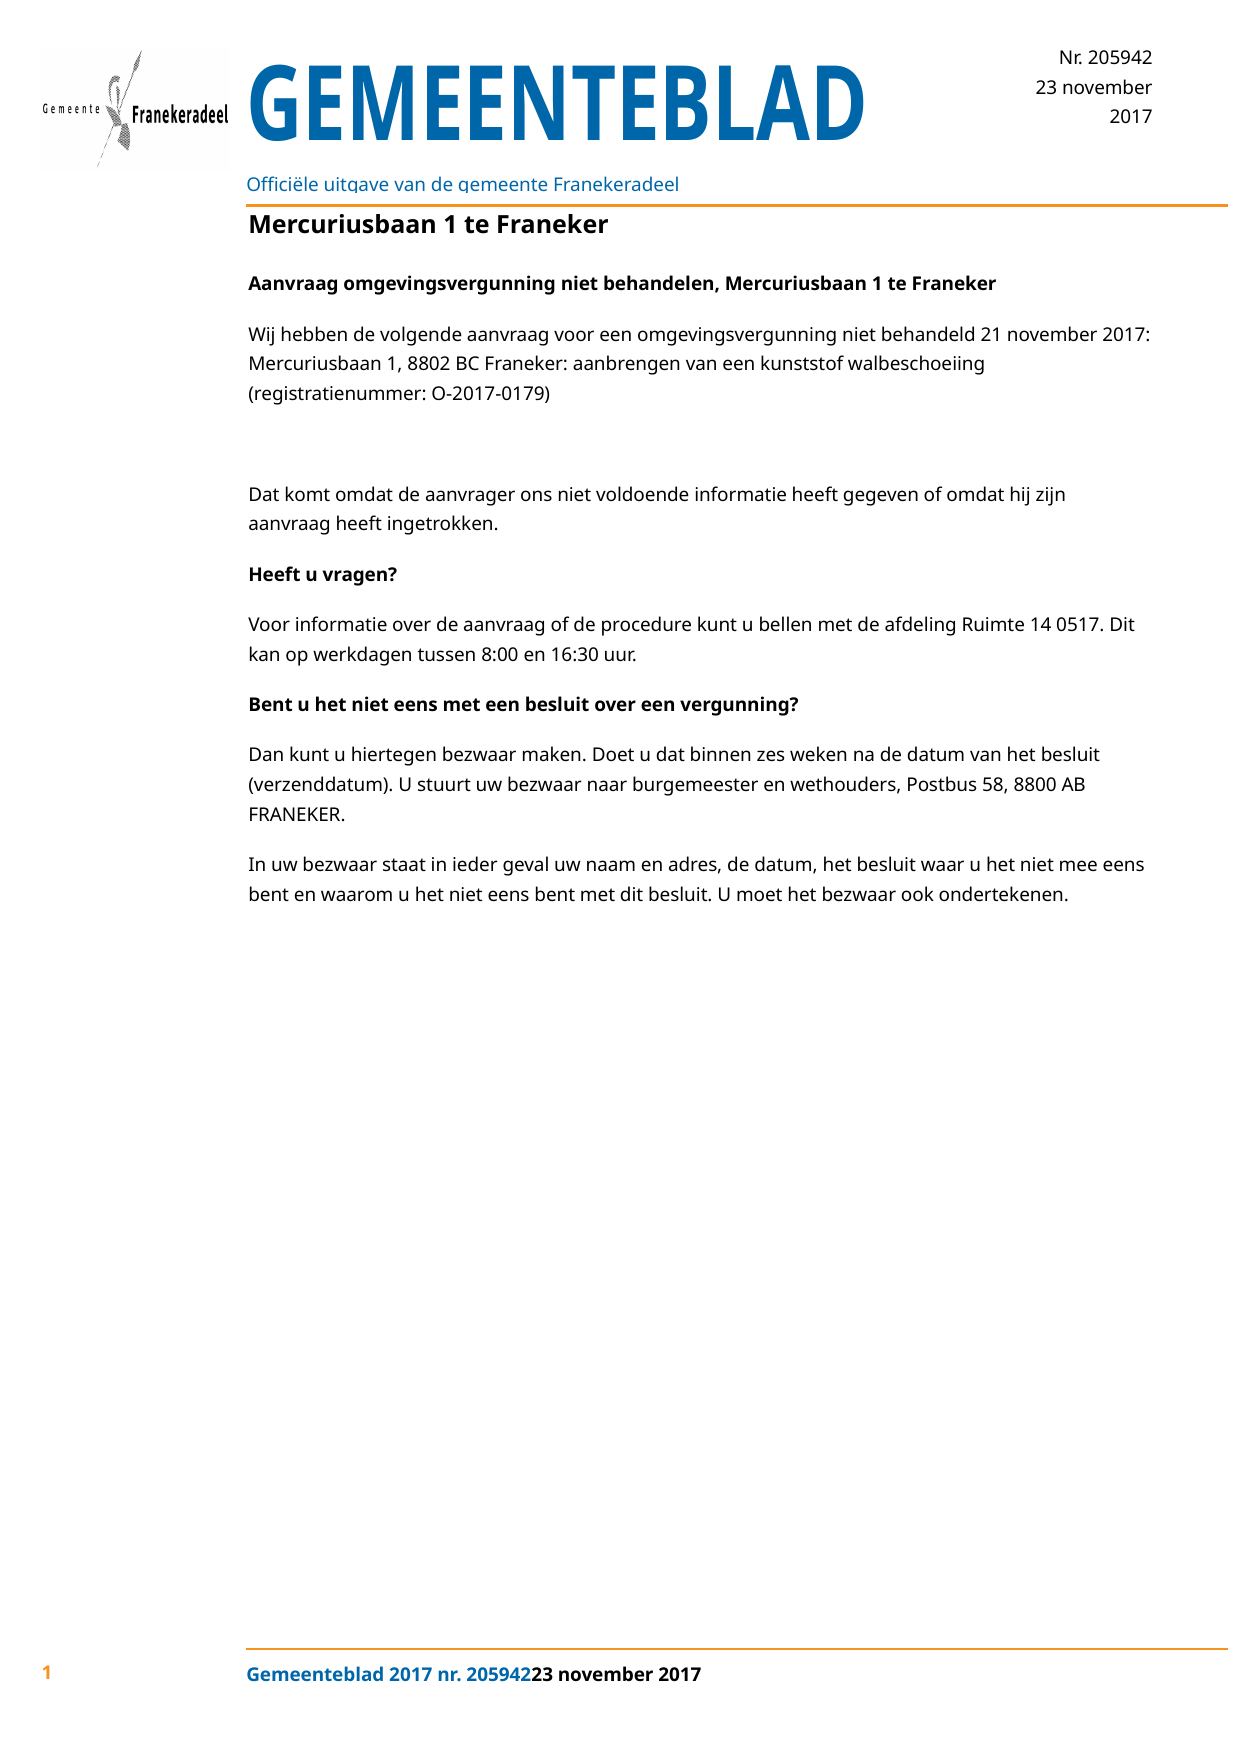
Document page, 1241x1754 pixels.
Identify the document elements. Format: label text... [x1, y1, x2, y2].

text Voor informatie over de aanvraag of de procedure kunt u bellen met de afdeling Ruimte 14 0517. Dit kan op werkdagen tussen 8:00 en 16:30 uur. [248, 611, 1152, 666]
text In uw bezwaar staat in ieder geval uw naam en adres, de datum, het besluit waar u het niet mee eens bent en waarom u het niet eens bent met dit besluit. U moet het bezwaar ook ondertekenen. [248, 851, 1152, 906]
text Wij hebben de volgende aanvraag voor een omgevingsvergunning niet behandeld 21 november 2017: Mercuriusbaan 1, 8802 BC Franeker: aanbrengen van een kunststof walbeschoeiing (registratienummer: O-2017-0179) [248, 321, 1152, 406]
text Bent u het niet eens met een besluit over een vergunning? [248, 691, 1152, 717]
text Dat komt omdat de aanvrager ons niet voldoende informatie heeft gegeven of omdat hij zijn aanvraag heeft ingetrokken. [248, 481, 1152, 536]
text Mercuriusbaan 1 te Franeker [248, 207, 1152, 241]
text Heeft u vragen? [248, 561, 1152, 586]
picture [41, 47, 231, 172]
text Aanvraag omgevingsvergunning niet behandelen, Mercuriusbaan 1 te Franeker [248, 270, 1152, 296]
text Dan kunt u hiertegen bezwaar maken. Doet u dat binnen zes weken na de datum van het besluit (verzenddatum). U stuurt uw bezwaar naar burgemeester en wethouders, Postbus 58, 8800 AB FRANEKER. [248, 742, 1152, 826]
